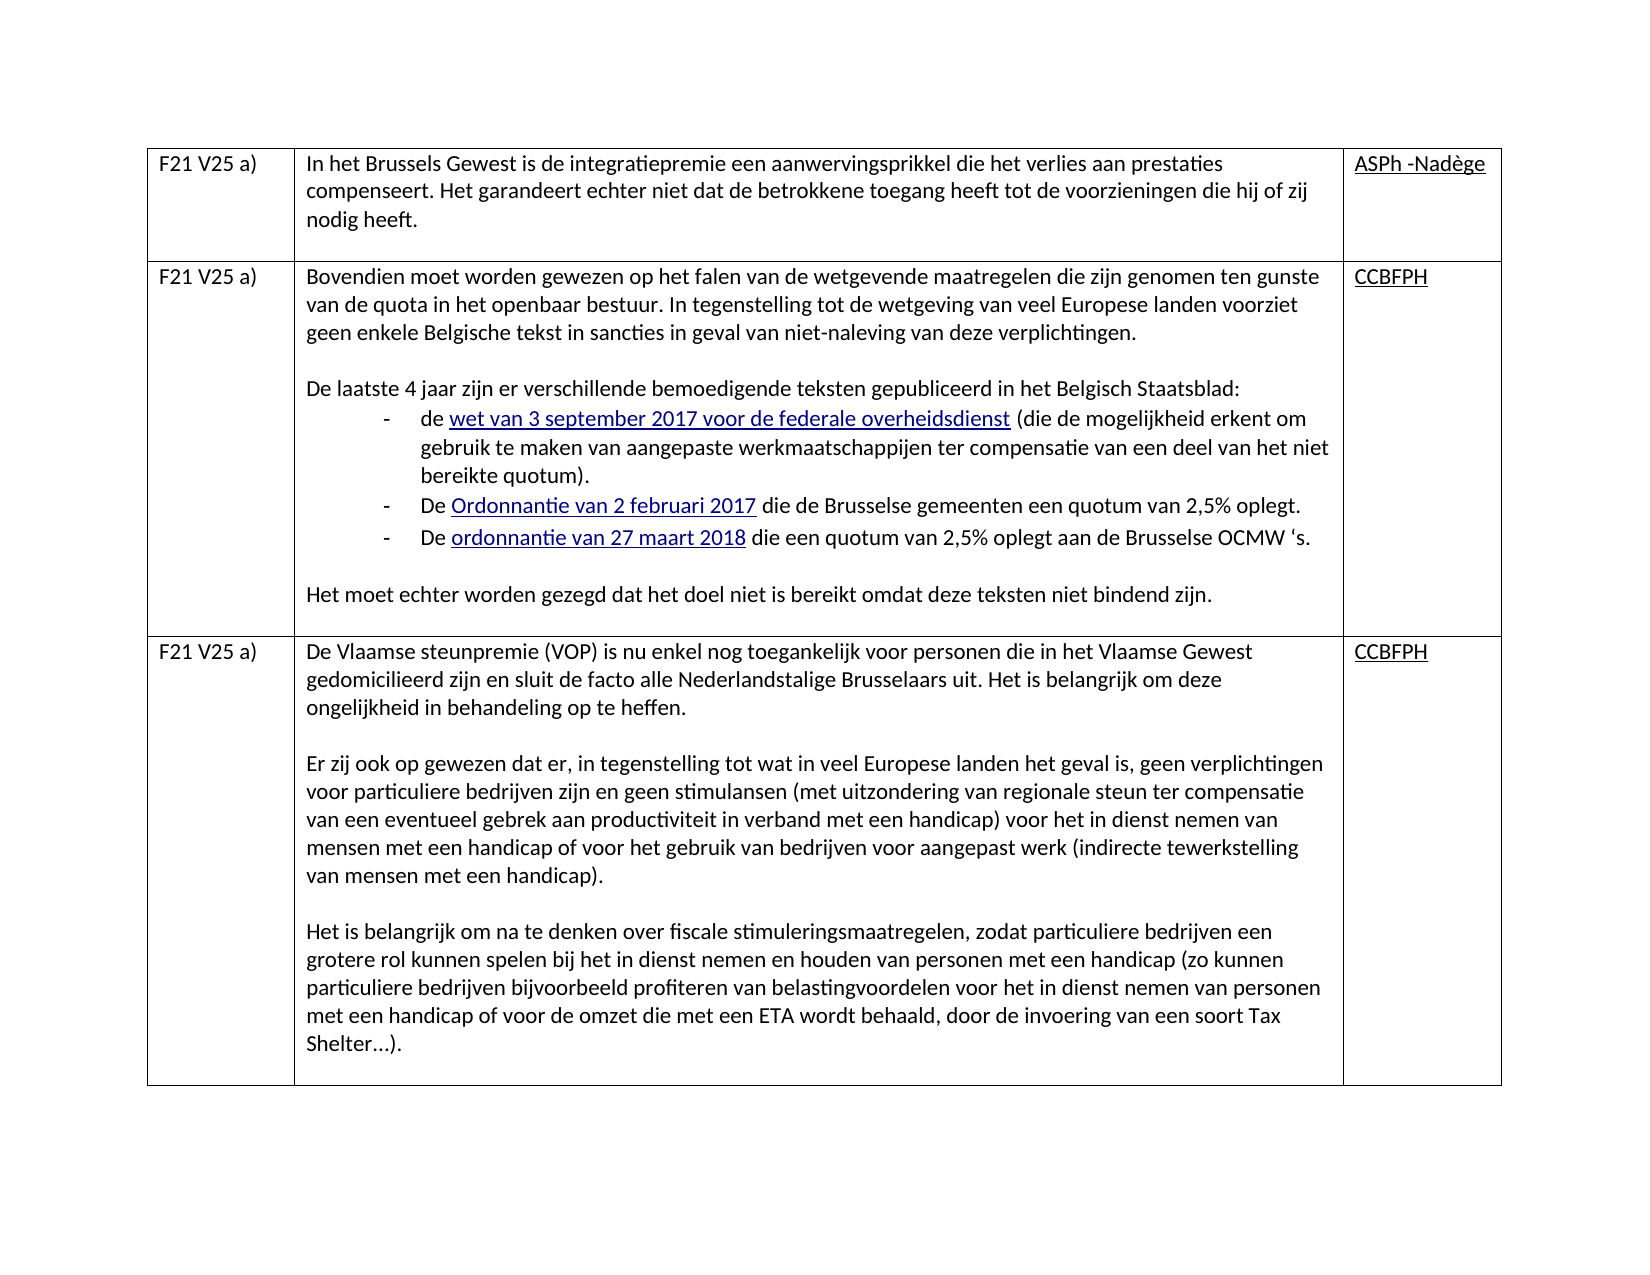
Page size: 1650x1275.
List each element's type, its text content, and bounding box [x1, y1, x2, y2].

table_cell CCBFPH [1344, 262, 1501, 636]
table_cell F21 V25 a) [148, 149, 294, 261]
table_cell CCBFPH [1344, 637, 1501, 1085]
table_cell Bovendien moet worden gewezen op het falen van de wetgevende maatregelen die zijn genomen ten gunste van de quota in het openbaar bestuur. In tegenstelling tot de wetgeving van veel Europese landen voorziet geen enkele Belgische tekst in sancties in geval van niet-naleving van deze verplichtingen. De laatste 4 jaar zijn er verschillende bemoedigende teksten gepubliceerd in het Belgisch Staatsblad: de wet van 3 september 2017 voor de federale overheidsdienst (die de mogelijkheid erkent om gebruik te maken van aangepaste werkmaatschappijen ter compensatie van een deel van het niet bereikte quotum). De Ordonnantie van 2 februari 2017 die de Brusselse gemeenten een quotum van 2,5% oplegt. De ordonnantie van 27 maart 2018 die een quotum van 2,5% oplegt aan de Brusselse OCMW ‘s. Het moet echter worden gezegd dat het doel niet is bereikt omdat deze teksten niet bindend zijn. [295, 262, 1343, 636]
table_cell ASPh -Nadège [1344, 149, 1501, 261]
table_cell De Vlaamse steunpremie (VOP) is nu enkel nog toegankelijk voor personen die in het Vlaamse Gewest gedomicilieerd zijn en sluit de facto alle Nederlandstalige Brusselaars uit. Het is belangrijk om deze ongelijkheid in behandeling op te heffen. Er zij ook op gewezen dat er, in tegenstelling tot wat in veel Europese landen het geval is, geen verplichtingen voor particuliere bedrijven zijn en geen stimulansen (met uitzondering van regionale steun ter compensatie van een eventueel gebrek aan productiviteit in verband met een handicap) voor het in dienst nemen van mensen met een handicap of voor het gebruik van bedrijven voor aangepast werk (indirecte tewerkstelling van mensen met een handicap). Het is belangrijk om na te denken over fiscale stimuleringsmaatregelen, zodat particuliere bedrijven een grotere rol kunnen spelen bij het in dienst nemen en houden van personen met een handicap (zo kunnen particuliere bedrijven bijvoorbeeld profiteren van belastingvoordelen voor het in dienst nemen van personen met een handicap of voor de omzet die met een ETA wordt behaald, door de invoering van een soort Tax Shelter...). [295, 637, 1343, 1085]
table_cell F21 V25 a) [148, 262, 294, 636]
table_cell In het Brussels Gewest is de integratiepremie een aanwervingsprikkel die het verlies aan prestaties compenseert. Het garandeert echter niet dat de betrokkene toegang heeft tot de voorzieningen die hij of zij nodig heeft. [295, 149, 1343, 261]
table_cell F21 V25 a) [148, 637, 294, 1085]
